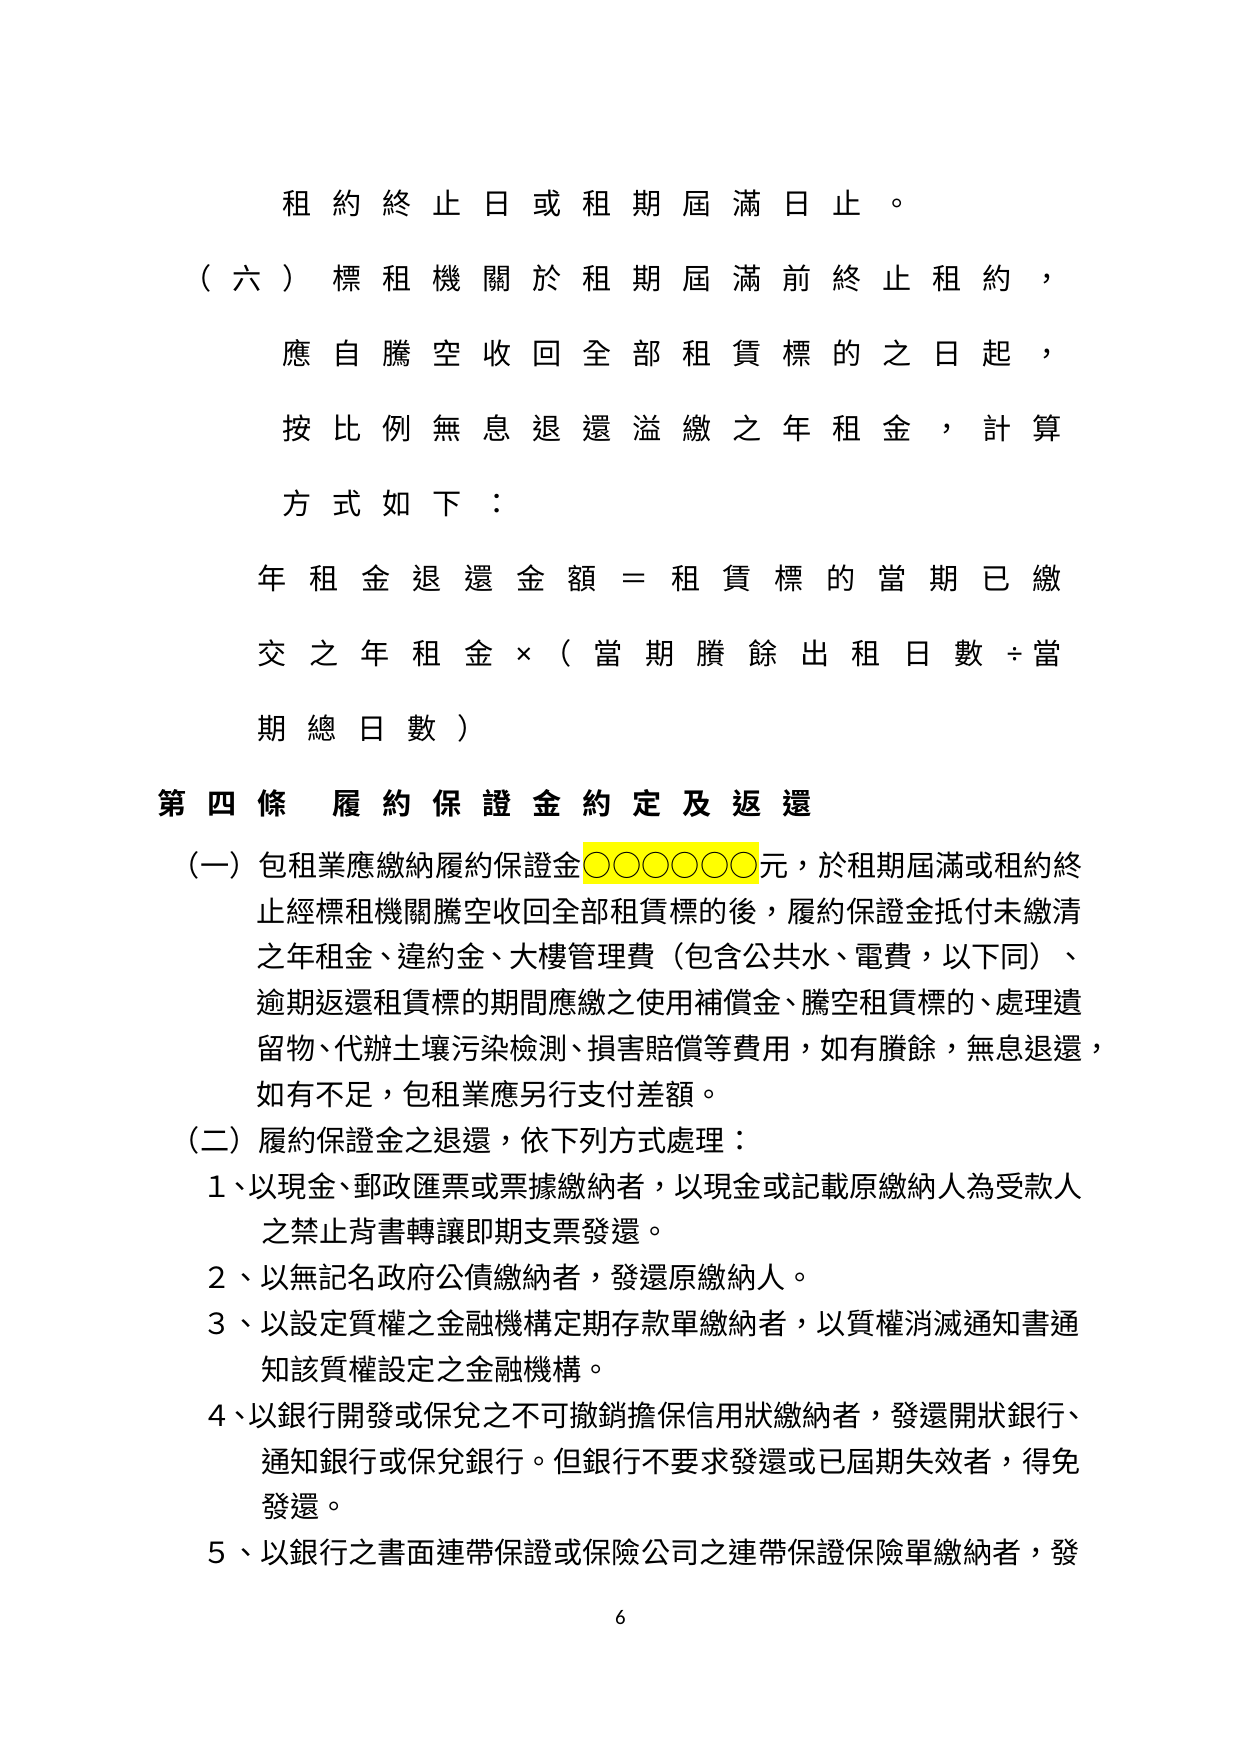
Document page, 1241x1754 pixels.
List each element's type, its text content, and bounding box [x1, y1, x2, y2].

text ３、以設定質權之金融機構定期存款單繳納者，以質權消滅通知書通知該質權設定之金融機構。 [202, 1298, 1083, 1389]
text （二）履約保證金之退還，依下列方式處理： [171, 1114, 1083, 1160]
text 租約終止日或租期屆滿日止。 [169, 164, 1083, 239]
text ４、以銀行開發或保兌之不可撤銷擔保信用狀繳納者，發還開狀銀行、通知銀行或保兌銀行。但銀行不要求發還或已屆期失效者，得免發還。 [202, 1389, 1083, 1527]
text １、以現金、郵政匯票或票據繳納者，以現金或記載原繳納人為受款人之禁止背書轉讓即期支票發還。 [202, 1160, 1083, 1252]
text （六）標租機關於租期屆滿前終止租約，應自騰空收回全部租賃標的之日起，按比例無息退還溢繳之年租金，計算方式如下： [169, 239, 1083, 539]
text 年租金退還金額＝租賃標的當期已繳交之年租金×（當期賸餘出租日數÷當期總日數） [257, 539, 1083, 764]
text ２、以無記名政府公債繳納者，發還原繳納人。 [202, 1252, 1083, 1298]
text （一）包租業應繳納履約保證金○○○○○○元，於租期屆滿或租約終止經標租機關騰空收回全部租賃標的後，履約保證金抵付未繳清之年租金、違約金、大樓管理費（包含公共水、電費，以下同）、逾期返還租賃標的期間應繳之使用補償金、騰空租賃標的、處理遺留物、代辦土壤污染檢測、損害賠償等費用，如有賸餘，無息退還，如有不足，包租業應另行支付差額。 [171, 839, 1083, 1114]
text ５、以銀行之書面連帶保證或保險公司之連帶保證保險單繳納者，發 [202, 1527, 1083, 1573]
text 第四條 履約保證金約定及返還 [158, 764, 1083, 839]
